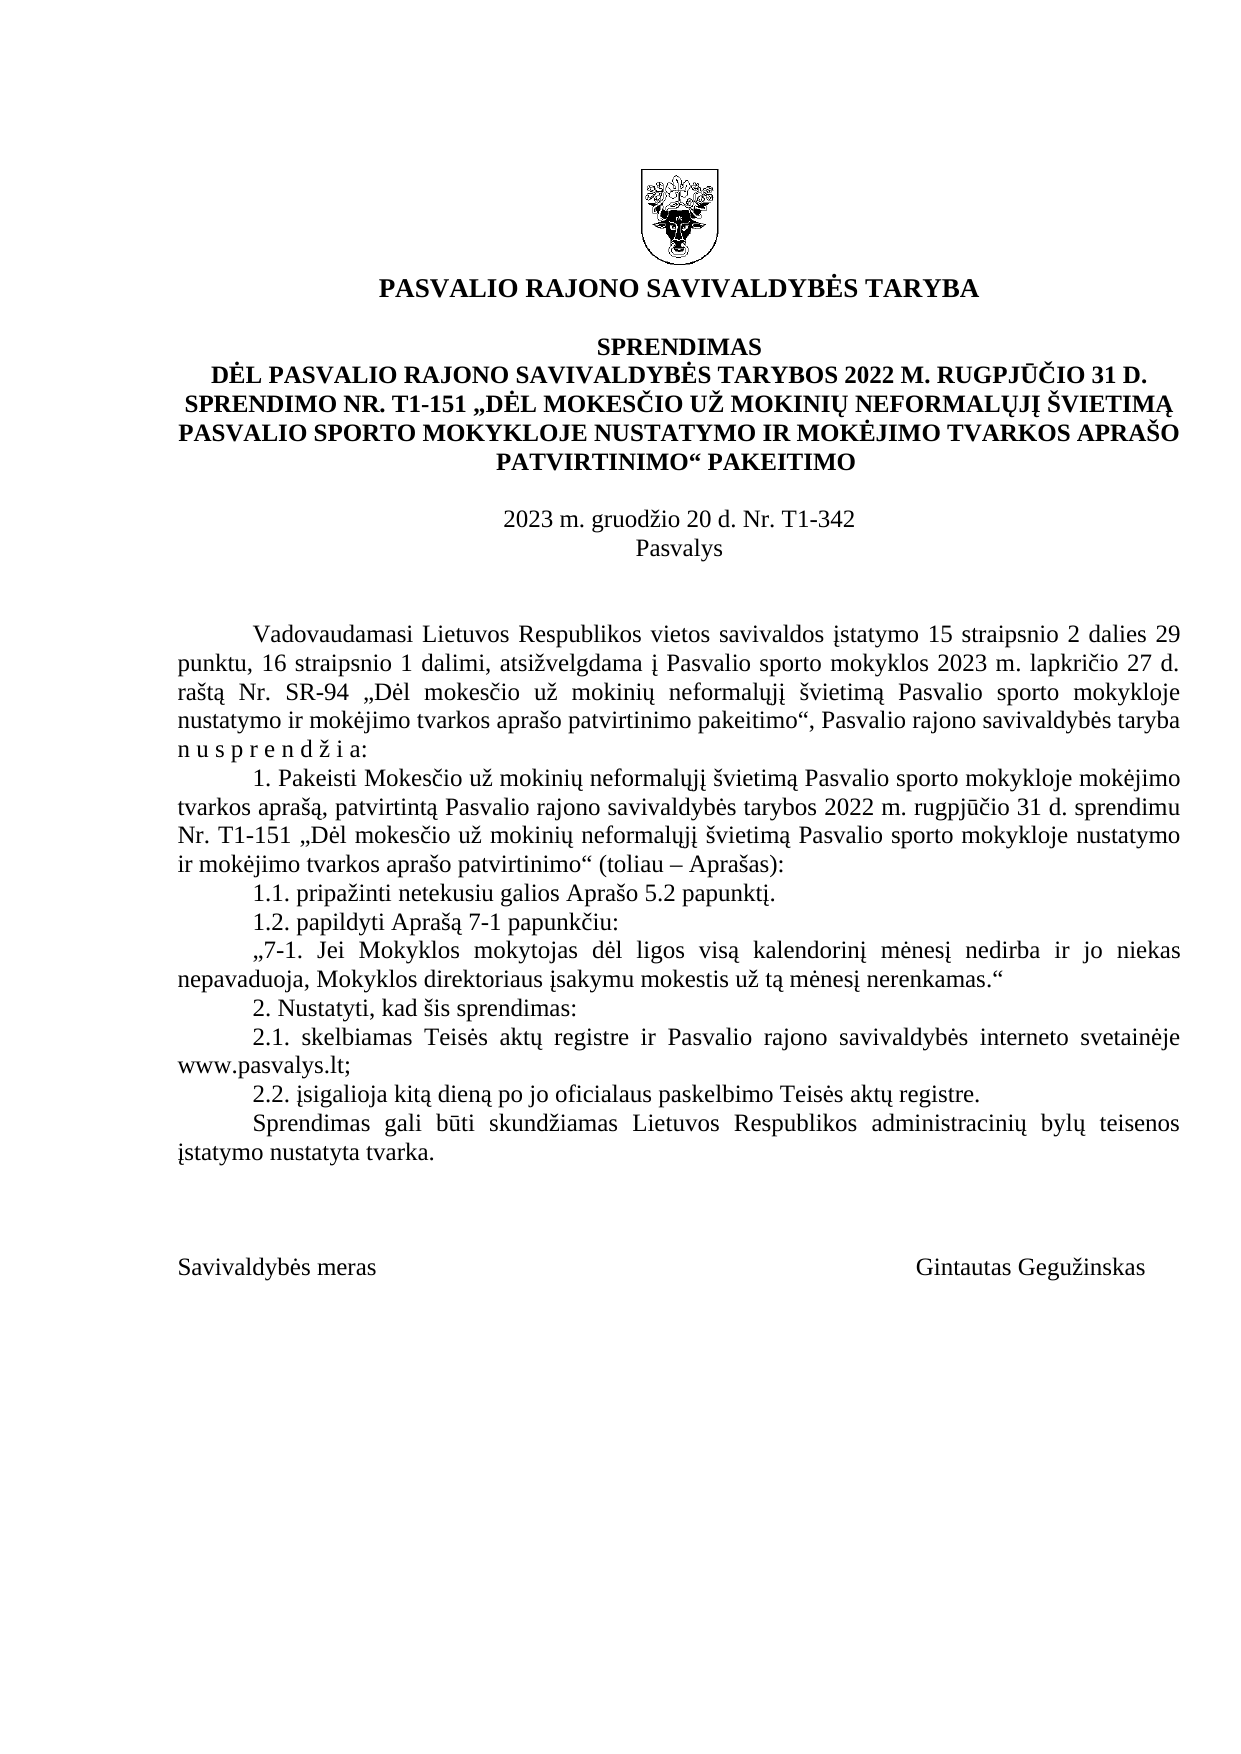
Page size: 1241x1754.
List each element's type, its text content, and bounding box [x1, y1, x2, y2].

text 2023 m. gruodžio 20 d. Nr. T1-342 [177, 504, 1181, 533]
text Pasvalys [177, 533, 1181, 562]
text 1. Pakeisti Mokesčio už mokinių neformalųjį švietimą Pasvalio sporto mokykloje mokėjimo tvarkos aprašą, patvirtintą Pasvalio rajono savivaldybės tarybos 2022 m. rugpjūčio 31 d. sprendimu Nr. T1-151 „Dėl mokesčio už mokinių neformalųjį švietimą Pasvalio sporto mokykloje nustatymo ir mokėjimo tvarkos aprašo patvirtinimo“ (toliau – Aprašas): [177, 763, 1181, 878]
text dėl PASVALIO RAJONO SAVIVALDYBĖS TARYBOS 2022 M. rugpjūčio 31 D. SPRENDIMO nR. T1-151 „DĖL mokesčio už mokinių neformalųjį švietimą pasvalio sporto mokykloje nustatymo ir mokėjimo tvarkos aprašo patvirtinimo“ PAKEITIMO [177, 361, 1181, 476]
text Sprendimas [177, 332, 1181, 361]
text Sprendimas gali būti skundžiamas Lietuvos Respublikos administracinių bylų teisenos įstatymo nustatyta tvarka. [177, 1108, 1181, 1166]
text 2.2. įsigalioja kitą dieną po jo oficialaus paskelbimo Teisės aktų registre. [177, 1079, 1181, 1108]
text 2.1. skelbiamas Teisės aktų registre ir Pasvalio rajono savivaldybės interneto svetainėje www.pasvalys.lt; [177, 1022, 1181, 1079]
text 1.2. papildyti Aprašą 7-1 papunkčiu: [177, 907, 1181, 936]
text 1.1. pripažinti netekusiu galios Aprašo 5.2 papunktį. [177, 878, 1181, 907]
text „7-1. Jei Mokyklos mokytojas dėl ligos visą kalendorinį mėnesį nedirba ir jo niekas nepavaduoja, Mokyklos direktoriaus įsakymu mokestis už tą mėnesį nerenkamas.“ [177, 936, 1181, 993]
text Vadovaudamasi Lietuvos Respublikos vietos savivaldos įstatymo 15 straipsnio 2 dalies 29 punktu, 16 straipsnio 1 dalimi, atsižvelgdama į Pasvalio sporto mokyklos 2023 m. lapkričio 27 d. raštą Nr. SR-94 „Dėl mokesčio už mokinių neformalųjį švietimą Pasvalio sporto mokykloje nustatymo ir mokėjimo tvarkos aprašo patvirtinimo pakeitimo“, Pasvalio rajono savivaldybės taryba n u s p r e n d ž i a: [177, 619, 1181, 763]
text Pasvalio rajono savivaldybės taryba [177, 272, 1181, 303]
text 2. Nustatyti, kad šis sprendimas: [177, 993, 1181, 1022]
text Savivaldybės meras Gintautas Gegužinskas [177, 1252, 1181, 1281]
